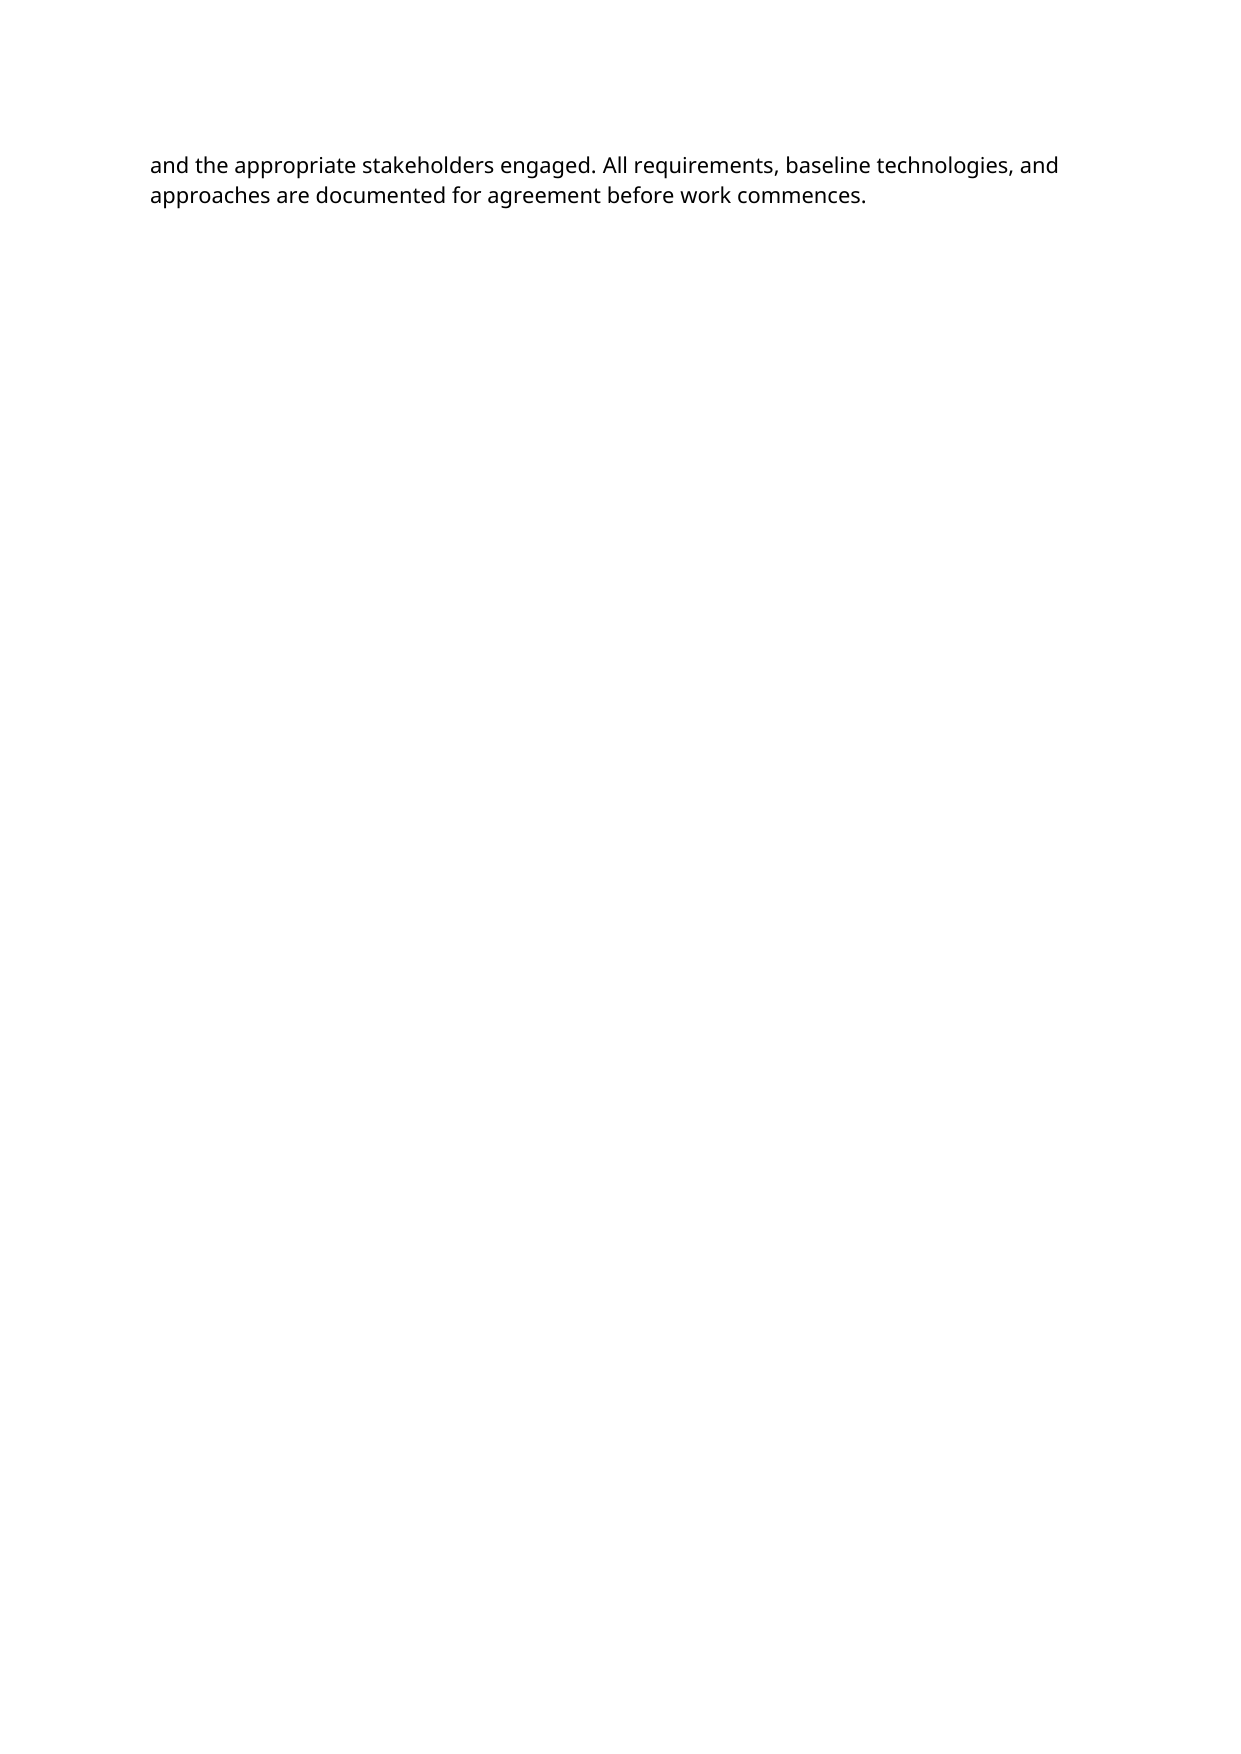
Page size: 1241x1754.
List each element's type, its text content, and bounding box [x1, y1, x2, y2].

text and the appropriate stakeholders engaged. All requirements, baseline technologies, and approaches are documented for agreement before work commences. [150, 150, 1090, 209]
